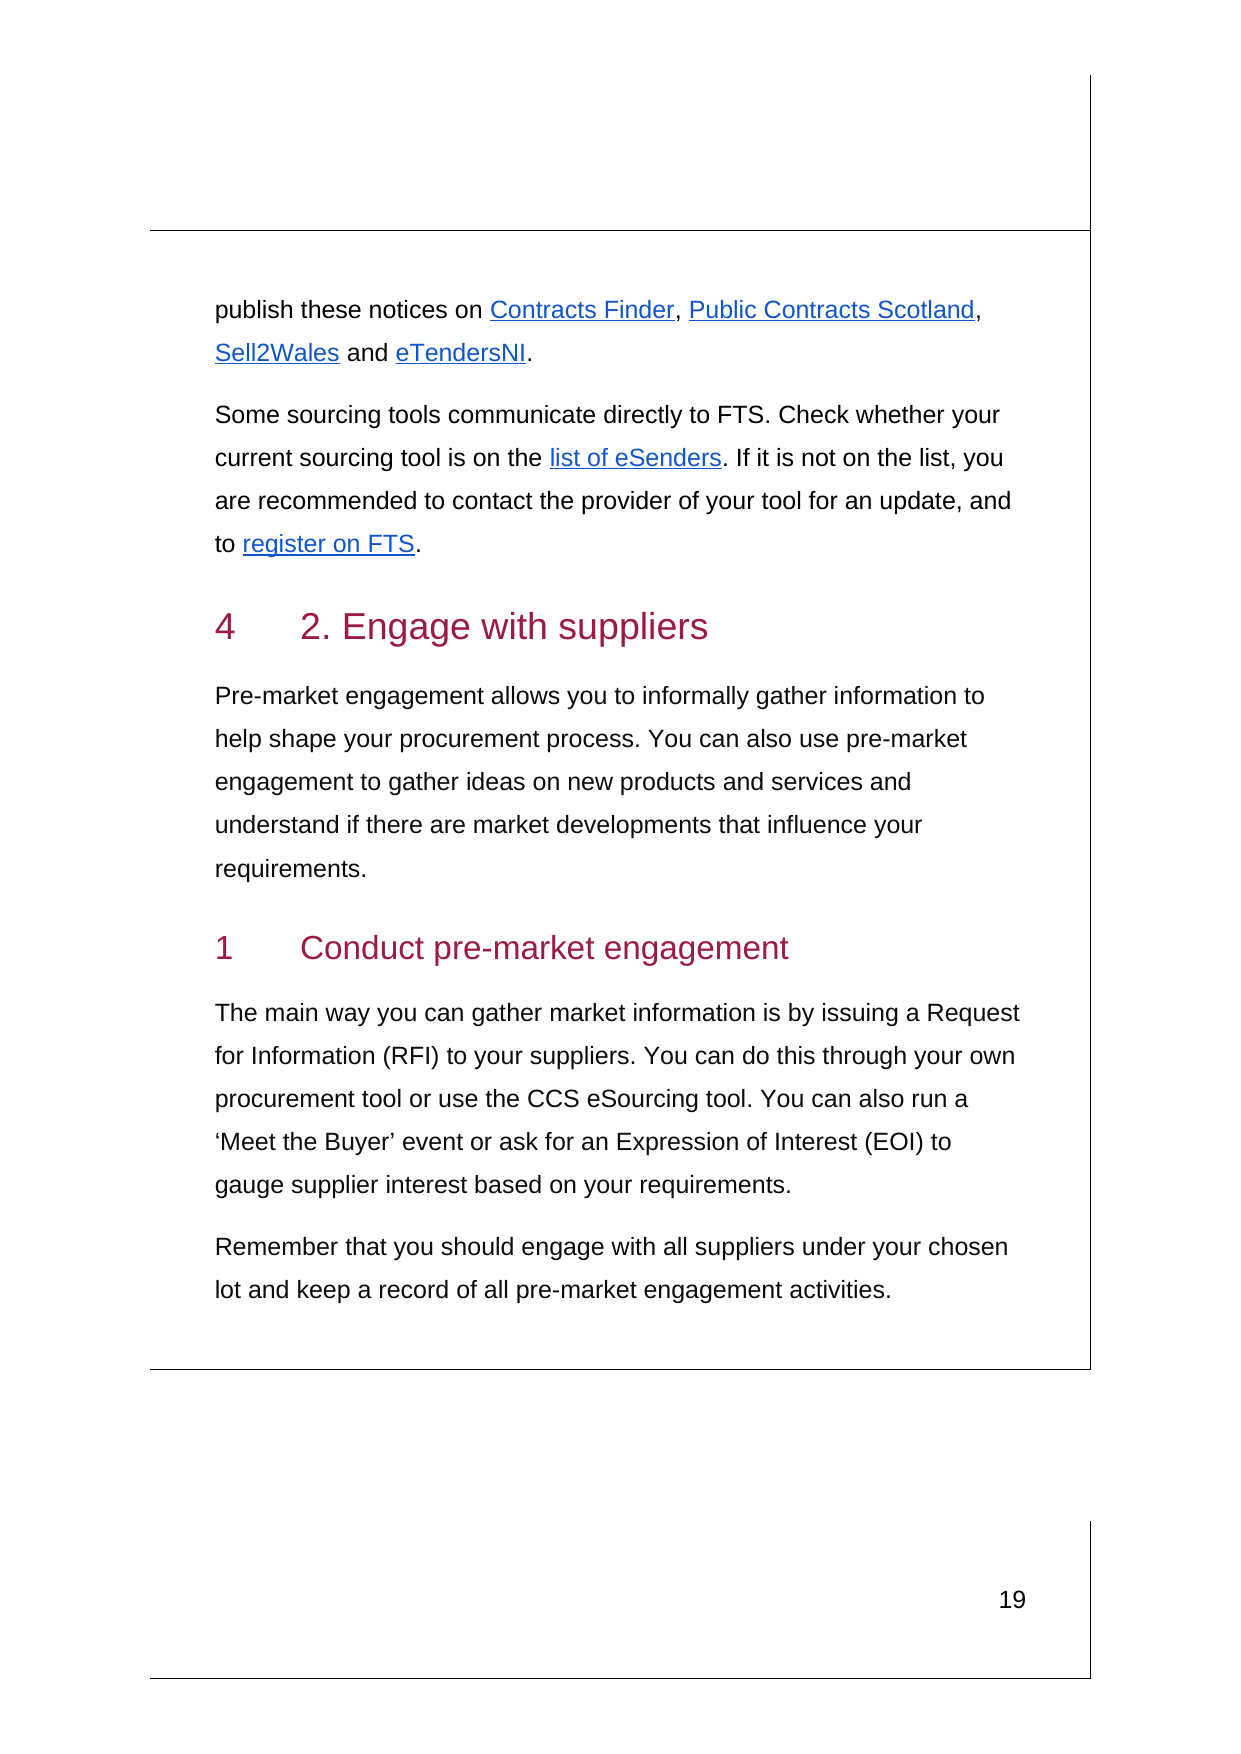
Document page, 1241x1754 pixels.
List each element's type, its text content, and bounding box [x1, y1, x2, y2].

text Some sourcing tools communicate directly to FTS. Check whether your current sourcing tool is on the list of eSenders. If it is not on the list, you are recommended to contact the provider of your tool for an update, and to register on FTS. [150, 336, 1091, 539]
subtitle 2. Engage with suppliers [150, 539, 1091, 616]
text Pre-market engagement allows you to informally gather information to help shape your procurement process. You can also use pre-market engagement to gather ideas on new products and services and understand if there are market developments that influence your requirements. [150, 616, 1091, 863]
text Remember that you should engage with all suppliers under your chosen lot and keep a record of all pre-market engagement activities. [150, 1168, 1091, 1369]
text You should also check whether the value of your purchase is over the threshold indicated on Public Contracts Regulations 2015 transparency requirements. If it does, you will need to publish the contract information on Find a Tender (FTS). You should also check whether you need to publish these notices on Contracts Finder, Public Contracts Scotland, Sell2Wales and eTendersNI. [150, 231, 1090, 336]
text The main way you can gather market information is by issuing a Request for Information (RFI) to your suppliers. You can do this through your own procurement tool or use the CCS eSourcing tool. You can also run a ‘Meet the Buyer’ event or ask for an Expression of Interest (EOI) to gauge supplier interest based on your requirements. [150, 933, 1091, 1168]
subtitle Conduct pre-market engagement [150, 863, 1091, 933]
